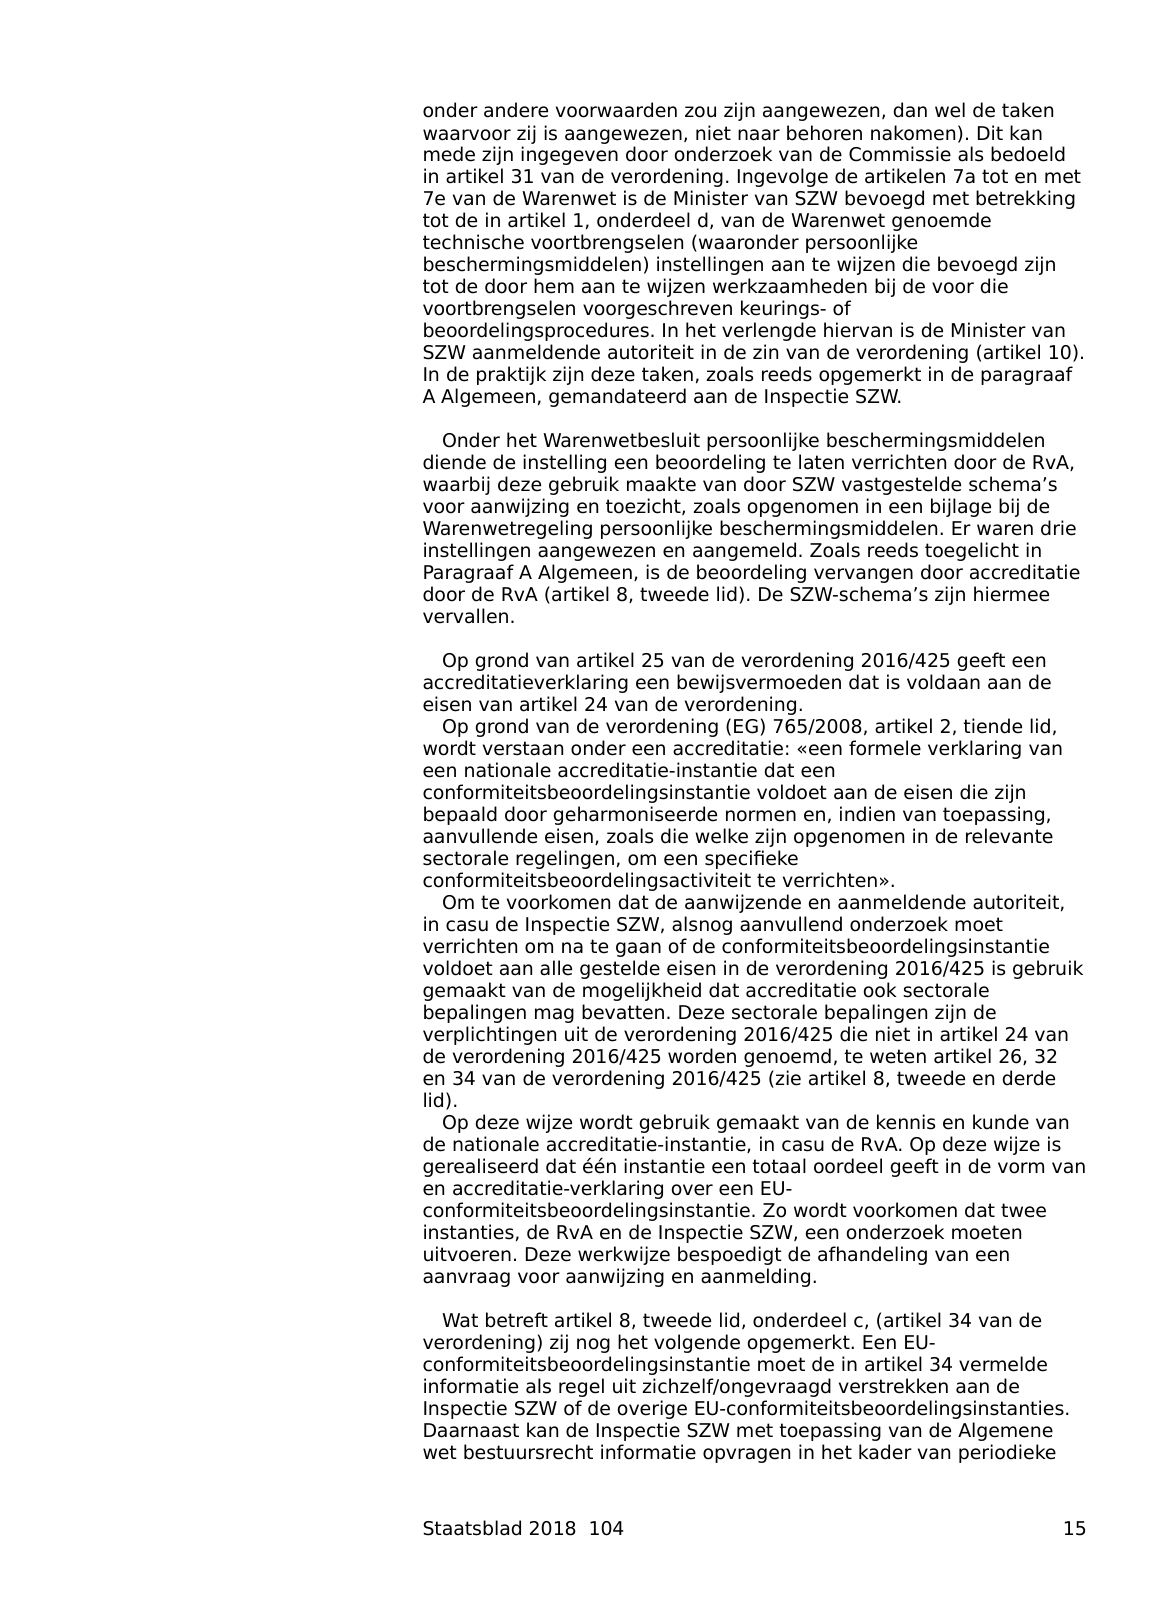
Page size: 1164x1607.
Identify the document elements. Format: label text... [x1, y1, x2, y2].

text onder andere voorwaarden zou zijn aangewezen, dan wel de taken waarvoor zij is aangewezen, niet naar behoren nakomen). Dit kan mede zijn ingegeven door onderzoek van de Commissie als bedoeld in artikel 31 van de verordening. Ingevolge de artikelen 7a tot en met 7e van de Warenwet is de Minister van SZW bevoegd met betrekking tot de in artikel 1, onderdeel d, van de Warenwet genoemde technische voortbrengselen (waaronder persoonlijke beschermingsmiddelen) instellingen aan te wijzen die bevoegd zijn tot de door hem aan te wijzen werkzaamheden bij de voor die voortbrengselen voorgeschreven keurings- of beoordelingsprocedures. In het verlengde hiervan is de Minister van SZW aanmeldende autoriteit in de zin van de verordening (artikel 10). In de praktijk zijn deze taken, zoals reeds opgemerkt in de paragraaf A Algemeen, gemandateerd aan de Inspectie SZW. [422, 100, 1087, 408]
text Op deze wijze wordt gebruik gemaakt van de kennis en kunde van de nationale accreditatie-instantie, in casu de RvA. Op deze wijze is gerealiseerd dat één instantie een totaal oordeel geeft in de vorm van en accreditatie-verklaring over een EU-conformiteitsbeoordelingsinstantie. Zo wordt voorkomen dat twee instanties, de RvA en de Inspectie SZW, een onderzoek moeten uitvoeren. Deze werkwijze bespoedigt de afhandeling van een aanvraag voor aanwijzing en aanmelding. [422, 1112, 1087, 1288]
text Om te voorkomen dat de aanwijzende en aanmeldende autoriteit, in casu de Inspectie SZW, alsnog aanvullend onderzoek moet verrichten om na te gaan of de conformiteitsbeoordelingsinstantie voldoet aan alle gestelde eisen in de verordening 2016/425 is gebruik gemaakt van de mogelijkheid dat accreditatie ook sectorale bepalingen mag bevatten. Deze sectorale bepalingen zijn de verplichtingen uit de verordening 2016/425 die niet in artikel 24 van de verordening 2016/425 worden genoemd, te weten artikel 26, 32 en 34 van de verordening 2016/425 (zie artikel 8, tweede en derde lid). [422, 892, 1087, 1112]
text Op grond van de verordening (EG) 765/2008, artikel 2, tiende lid, wordt verstaan onder een accreditatie: «een formele verklaring van een nationale accreditatie-instantie dat een conformiteitsbeoordelingsinstantie voldoet aan de eisen die zijn bepaald door geharmoniseerde normen en, indien van toepassing, aanvullende eisen, zoals die welke zijn opgenomen in de relevante sectorale regelingen, om een specifieke conformiteitsbeoordelingsactiviteit te verrichten». [422, 716, 1087, 892]
text Onder het Warenwetbesluit persoonlijke beschermingsmiddelen diende de instelling een beoordeling te laten verrichten door de RvA, waarbij deze gebruik maakte van door SZW vastgestelde schema’s voor aanwijzing en toezicht, zoals opgenomen in een bijlage bij de Warenwetregeling persoonlijke beschermingsmiddelen. Er waren drie instellingen aangewezen en aangemeld. Zoals reeds toegelicht in Paragraaf A Algemeen, is de beoordeling vervangen door accreditatie door de RvA (artikel 8, tweede lid). De SZW-schema’s zijn hiermee vervallen. [422, 430, 1087, 628]
text Op grond van artikel 25 van de verordening 2016/425 geeft een accreditatieverklaring een bewijsvermoeden dat is voldaan aan de eisen van artikel 24 van de verordening. [422, 650, 1087, 716]
text Wat betreft artikel 8, tweede lid, onderdeel c, (artikel 34 van de verordening) zij nog het volgende opgemerkt. Een EU-conformiteitsbeoordelingsinstantie moet de in artikel 34 vermelde informatie als regel uit zichzelf/ongevraagd verstrekken aan de Inspectie SZW of de overige EU-conformiteitsbeoordelingsinstanties. Daarnaast kan de Inspectie SZW met toepassing van de Algemene wet bestuursrecht informatie opvragen in het kader van periodieke [422, 1310, 1087, 1464]
